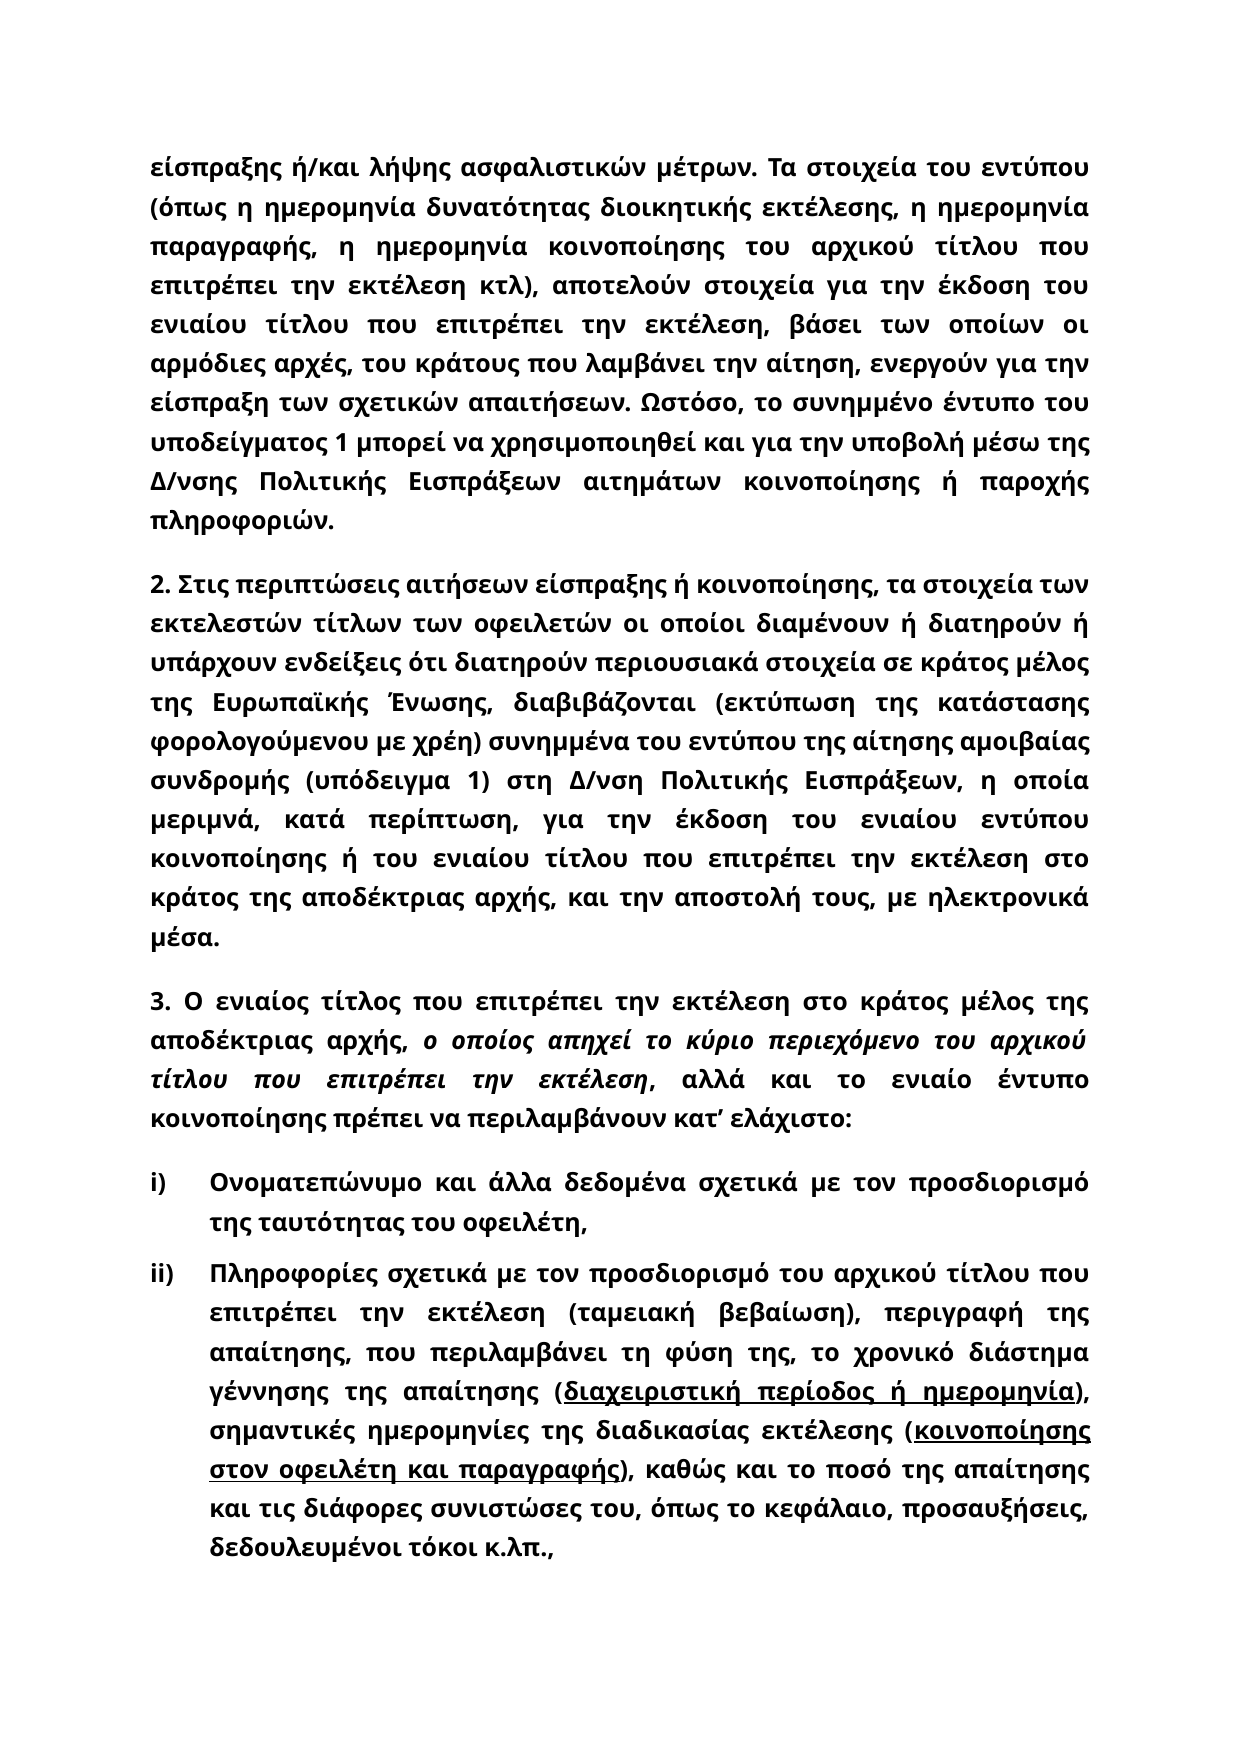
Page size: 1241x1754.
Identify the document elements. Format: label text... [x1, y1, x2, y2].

text 3. Ο ενιαίος τίτλος που επιτρέπει την εκτέλεση στο κράτος μέλος της αποδέκτριας αρχής, ο οποίος απηχεί το κύριο περιεχόμενο του αρχικού τίτλου που επιτρέπει την εκτέλεση, αλλά και το ενιαίο έντυπο κοινοποίησης πρέπει να περιλαμβάνουν κατ’ ελάχιστο: [150, 983, 1090, 1135]
list i) Ονοματεπώνυμο και άλλα δεδομένα σχετικά με τον προσδιορισμό της ταυτότητας του οφειλέτη, [150, 1165, 1090, 1238]
list ii) Πληροφορίες σχετικά με τον προσδιορισμό του αρχικού τίτλου που επιτρέπει την εκτέλεση (ταμειακή βεβαίωση), περιγραφή της απαίτησης, που περιλαμβάνει τη φύση της, το χρονικό διάστημα γέννησης της απαίτησης (διαχειριστική περίοδος ή ημερομηνία), σημαντικές ημερομηνίες της διαδικασίας εκτέλεσης (κοινοποίησης στον οφειλέτη και παραγραφής), καθώς και το ποσό της απαίτησης και τις διάφορες συνιστώσες του, όπως το κεφάλαιο, προσαυξήσεις, δεδουλευμένοι τόκοι κ.λπ., [150, 1256, 1090, 1564]
text 2. Στις περιπτώσεις αιτήσεων είσπραξης ή κοινοποίησης, τα στοιχεία των εκτελεστών τίτλων των οφειλετών οι οποίοι διαμένουν ή διατηρούν ή υπάρχουν ενδείξεις ότι διατηρούν περιουσιακά στοιχεία σε κράτος μέλος της Ευρωπαϊκής Ένωσης, διαβιβάζονται (εκτύπωση της κατάστασης φορολογούμενου με χρέη) συνημμένα του εντύπου της αίτησης αμοιβαίας συνδρομής (υπόδειγμα 1) στη Δ/νση Πολιτικής Εισπράξεων, η οποία μεριμνά, κατά περίπτωση, για την έκδοση του ενιαίου εντύπου κοινοποίησης ή του ενιαίου τίτλου που επιτρέπει την εκτέλεση στο κράτος της αποδέκτριας αρχής, και την αποστολή τους, με ηλεκτρονικά μέσα. [150, 567, 1090, 953]
text είσπραξης ή/και λήψης ασφαλιστικών μέτρων. Τα στοιχεία του εντύπου (όπως η ημερομηνία δυνατότητας διοικητικής εκτέλεσης, η ημερομηνία παραγραφής, η ημερομηνία κοινοποίησης του αρχικού τίτλου που επιτρέπει την εκτέλεση κτλ), αποτελούν στοιχεία για την έκδοση του ενιαίου τίτλου που επιτρέπει την εκτέλεση, βάσει των οποίων οι αρμόδιες αρχές, του κράτους που λαμβάνει την αίτηση, ενεργούν για την είσπραξη των σχετικών απαιτήσεων. Ωστόσο, το συνημμένο έντυπο του υποδείγματος 1 μπορεί να χρησιμοποιηθεί και για την υποβολή μέσω της Δ/νσης Πολιτικής Εισπράξεων αιτημάτων κοινοποίησης ή παροχής πληροφοριών. [150, 150, 1090, 537]
